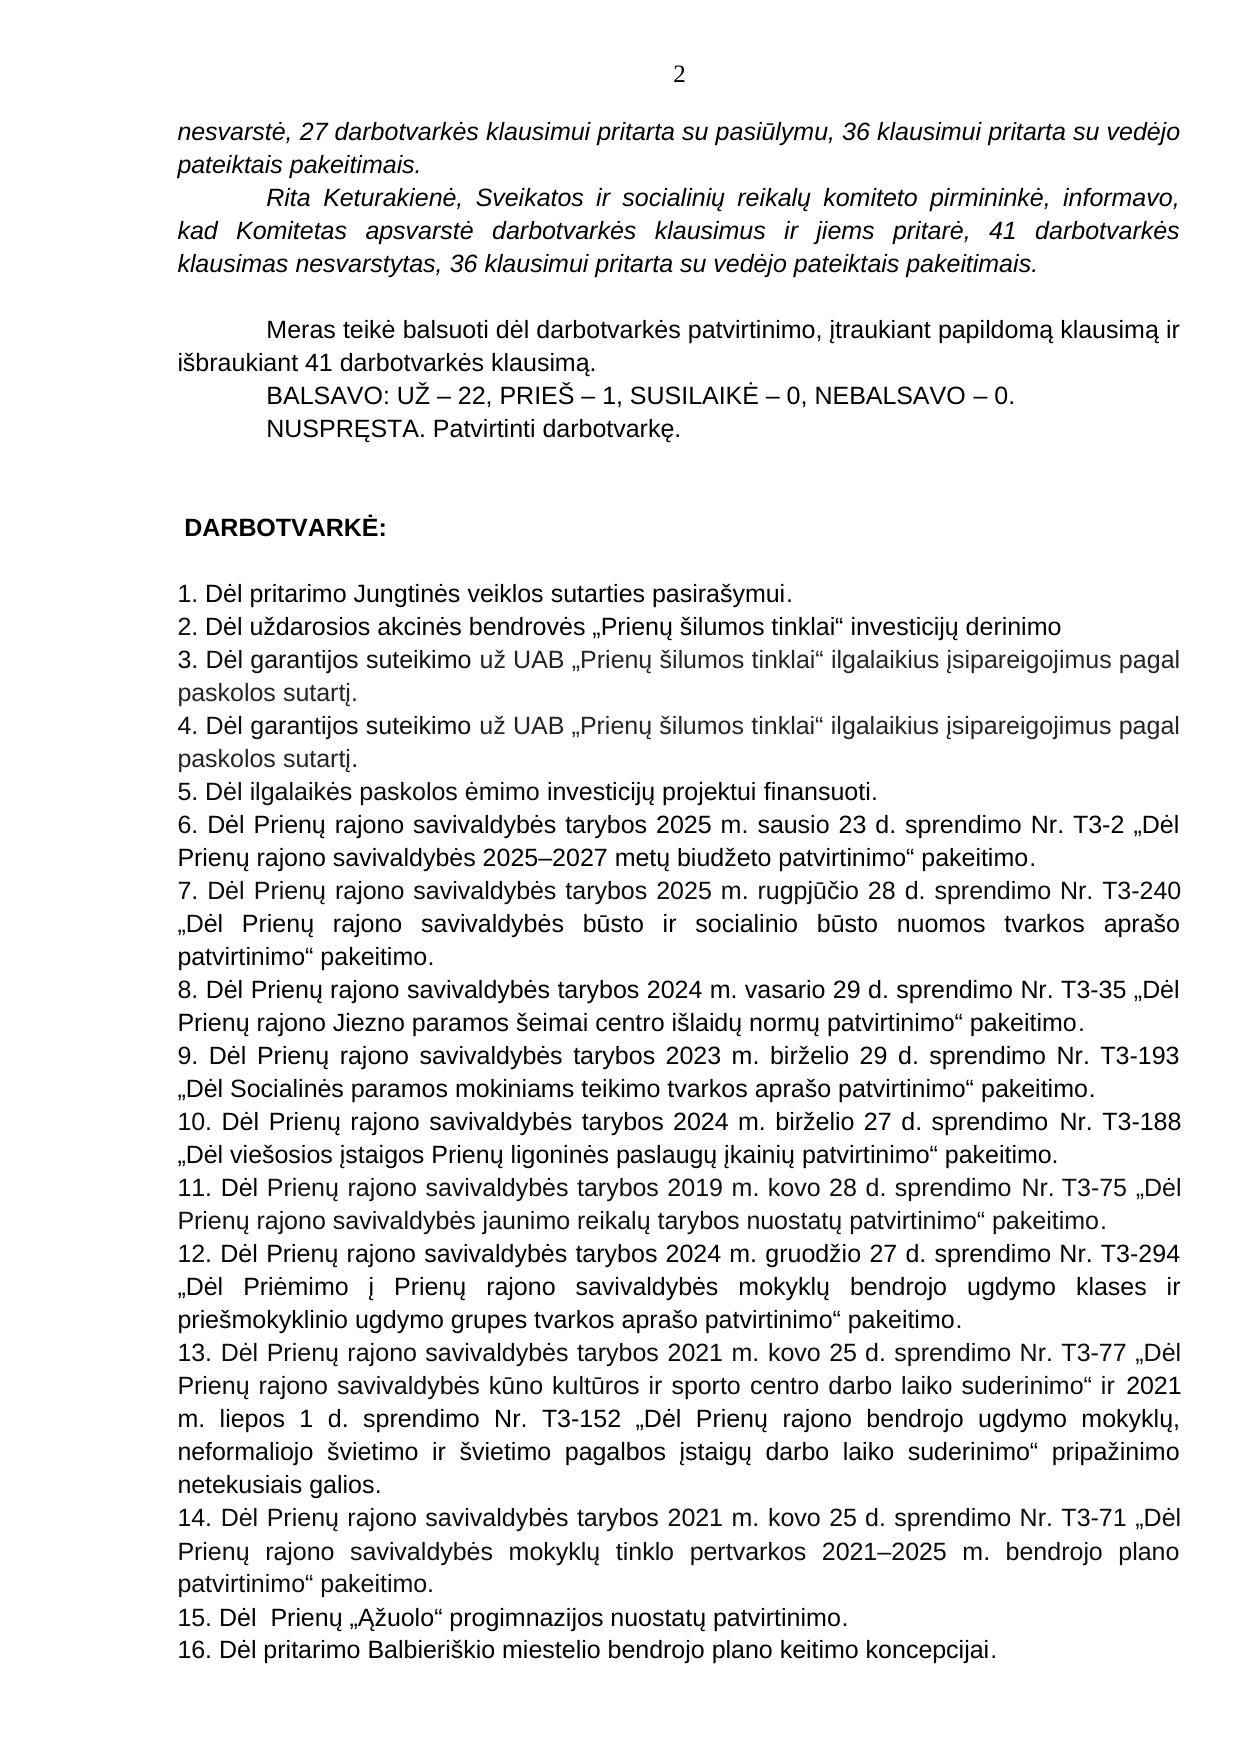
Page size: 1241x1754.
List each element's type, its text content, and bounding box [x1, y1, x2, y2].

text 7. Dėl Prienų rajono savivaldybės tarybos 2025 m. rugpjūčio 28 d. sprendimo Nr. T3-240 „Dėl Prienų rajono savivaldybės būsto ir socialinio būsto nuomos tvarkos aprašo patvirtinimo“ pakeitimo. [177, 876, 1181, 971]
text Rita Keturakienė, Sveikatos ir socialinių reikalų komiteto pirmininkė, informavo, kad Komitetas apsvarstė darbotvarkės klausimus ir jiems pritarė, 41 darbotvarkės klausimas nesvarstytas, 36 klausimui pritarta su vedėjo pateiktais pakeitimais. [177, 183, 1181, 277]
text 4. Dėl garantijos suteikimo už UAB „Prienų šilumos tinklai“ ilgalaikius įsipareigojimus pagal paskolos sutartį. [177, 711, 1181, 773]
text 9. Dėl Prienų rajono savivaldybės tarybos 2023 m. birželio 29 d. sprendimo Nr. T3-193 „Dėl Socialinės paramos mokiniams teikimo tvarkos aprašo patvirtinimo“ pakeitimo. [177, 1041, 1181, 1103]
text 11. Dėl Prienų rajono savivaldybės tarybos 2019 m. kovo 28 d. sprendimo Nr. T3-75 „Dėl Prienų rajono savivaldybės jaunimo reikalų tarybos nuostatų patvirtinimo“ pakeitimo. [177, 1173, 1181, 1235]
text 12. Dėl Prienų rajono savivaldybės tarybos 2024 m. gruodžio 27 d. sprendimo Nr. T3-294 „Dėl Priėmimo į Prienų rajono savivaldybės mokyklų bendrojo ugdymo klases ir priešmokyklinio ugdymo grupes tvarkos aprašo patvirtinimo“ pakeitimo. [177, 1239, 1181, 1334]
text 1. Dėl pritarimo Jungtinės veiklos sutarties pasirašymui. [177, 579, 1181, 608]
text 10. Dėl Prienų rajono savivaldybės tarybos 2024 m. birželio 27 d. sprendimo Nr. T3-188 „Dėl viešosios įstaigos Prienų ligoninės paslaugų įkainių patvirtinimo“ pakeitimo. [177, 1107, 1181, 1169]
text 3. Dėl garantijos suteikimo už UAB „Prienų šilumos tinklai“ ilgalaikius įsipareigojimus pagal paskolos sutartį. [177, 645, 1181, 707]
text 6. Dėl Prienų rajono savivaldybės tarybos 2025 m. sausio 23 d. sprendimo Nr. T3-2 „Dėl Prienų rajono savivaldybės 2025–2027 metų biudžeto patvirtinimo“ pakeitimo. [177, 810, 1181, 872]
text 15. Dėl Prienų „Ąžuolo“ progimnazijos nuostatų patvirtinimo. [177, 1602, 1181, 1631]
text nesvarstė, 27 darbotvarkės klausimui pritarta su pasiūlymu, 36 klausimui pritarta su vedėjo pateiktais pakeitimais. [177, 117, 1181, 178]
text DARBOTVARKĖ: [177, 513, 1181, 542]
text 14. Dėl Prienų rajono savivaldybės tarybos 2021 m. kovo 25 d. sprendimo Nr. T3-71 „Dėl Prienų rajono savivaldybės mokyklų tinklo pertvarkos 2021–2025 m. bendrojo plano patvirtinimo“ pakeitimo. [177, 1503, 1181, 1598]
text Meras teikė balsuoti dėl darbotvarkės patvirtinimo, įtraukiant papildomą klausimą ir išbraukiant 41 darbotvarkės klausimą. [177, 315, 1181, 376]
text 16. Dėl pritarimo Balbieriškio miestelio bendrojo plano keitimo koncepcijai. [177, 1636, 1181, 1664]
text BALSAVO: UŽ – 22, PRIEŠ – 1, SUSILAIKĖ – 0, NEBALSAVO – 0. [177, 381, 1181, 409]
text 13. Dėl Prienų rajono savivaldybės tarybos 2021 m. kovo 25 d. sprendimo Nr. T3-77 „Dėl Prienų rajono savivaldybės kūno kultūros ir sporto centro darbo laiko suderinimo“ ir 2021 m. liepos 1 d. sprendimo Nr. T3-152 „Dėl Prienų rajono bendrojo ugdymo mokyklų, neformaliojo švietimo ir švietimo pagalbos įstaigų darbo laiko suderinimo“ pripažinimo netekusiais galios. [177, 1338, 1181, 1499]
text NUSPRĘSTA. Patvirtinti darbotvarkę. [177, 414, 1181, 442]
text 2. Dėl uždarosios akcinės bendrovės „Prienų šilumos tinklai“ investicijų derinimo [177, 612, 1181, 641]
text 8. Dėl Prienų rajono savivaldybės tarybos 2024 m. vasario 29 d. sprendimo Nr. T3-35 „Dėl Prienų rajono Jiezno paramos šeimai centro išlaidų normų patvirtinimo“ pakeitimo. [177, 975, 1181, 1037]
text 5. Dėl ilgalaikės paskolos ėmimo investicijų projektui finansuoti. [177, 777, 1181, 806]
